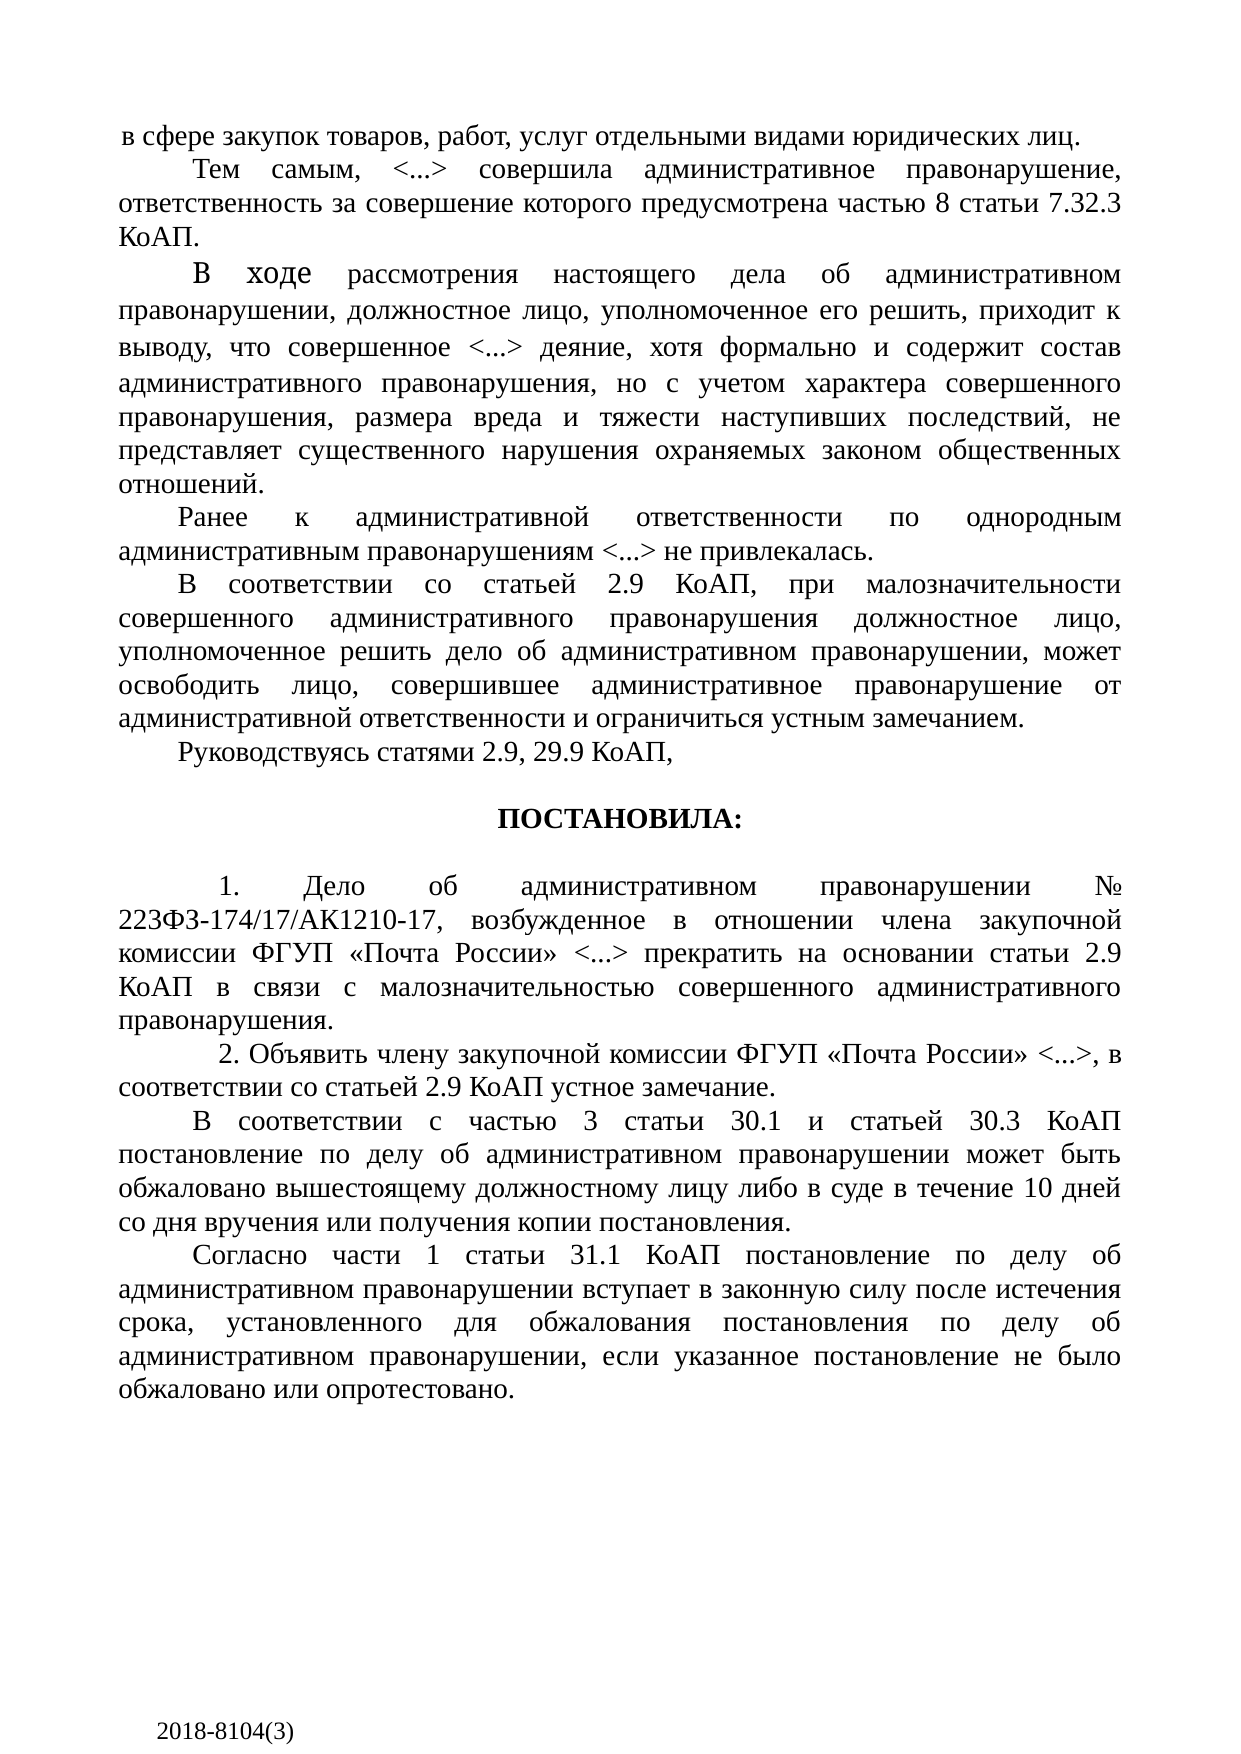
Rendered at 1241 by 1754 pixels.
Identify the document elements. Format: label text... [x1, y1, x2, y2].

text Ранее к административной ответственности по однородным административным правонарушениям <...> не привлекалась. [118, 499, 1122, 566]
list 2. Объявить члену закупочной комиссии ФГУП «Почта России» <...>, в соответствии со статьей 2.9 КоАП устное замечание. [118, 1036, 1122, 1103]
text Тем самым, <...> совершила административное правонарушение, ответственность за совершение которого предусмотрена частью 8 статьи 7.32.3 КоАП. [118, 152, 1122, 252]
text В соответствии со статьей 2.9 КоАП, при малозначительности совершенного административного правонарушения должностное лицо, уполномоченное решить дело об административном правонарушении, может освободить лицо, совершившее административное правонарушение от административной ответственности и ограничиться устным замечанием. [118, 566, 1122, 734]
list 1. Дело об административном правонарушении № 223ФЗ-174/17/АК1210-17, возбужденное в отношении члена закупочной комиссии ФГУП «Почта России» <...> прекратить на основании статьи 2.9 КоАП в связи с малозначительностью совершенного административного правонарушения. [118, 868, 1122, 1036]
list В соответствии с частью 3 статьи 30.1 и статьей 30.3 КоАП постановление по делу об административном правонарушении может быть обжаловано вышестоящему должностному лицу либо в суде в течение 10 дней со дня вручения или получения копии постановления. [118, 1103, 1122, 1237]
text в сфере закупок товаров, работ, услуг отдельными видами юридических лиц. [121, 118, 1122, 152]
text В ходе рассмотрения настоящего дела об административном правонарушении, должностное лицо, уполномоченное его решить, приходит к выводу, что совершенное <...> деяние, хотя формально и содержит состав административного правонарушения, но с учетом характера совершенного правонарушения, размера вреда и тяжести наступивших последствий, не представляет существенного нарушения охраняемых законом общественных отношений. [118, 252, 1122, 499]
text ПОСТАНОВИЛА: [118, 801, 1122, 835]
list Согласно части 1 статьи 31.1 КоАП постановление по делу об административном правонарушении вступает в законную силу после истечения срока, установленного для обжалования постановления по делу об административном правонарушении, если указанное постановление не было обжаловано или опротестовано. [118, 1237, 1122, 1405]
text Руководствуясь статями 2.9, 29.9 КоАП, [118, 734, 1122, 768]
